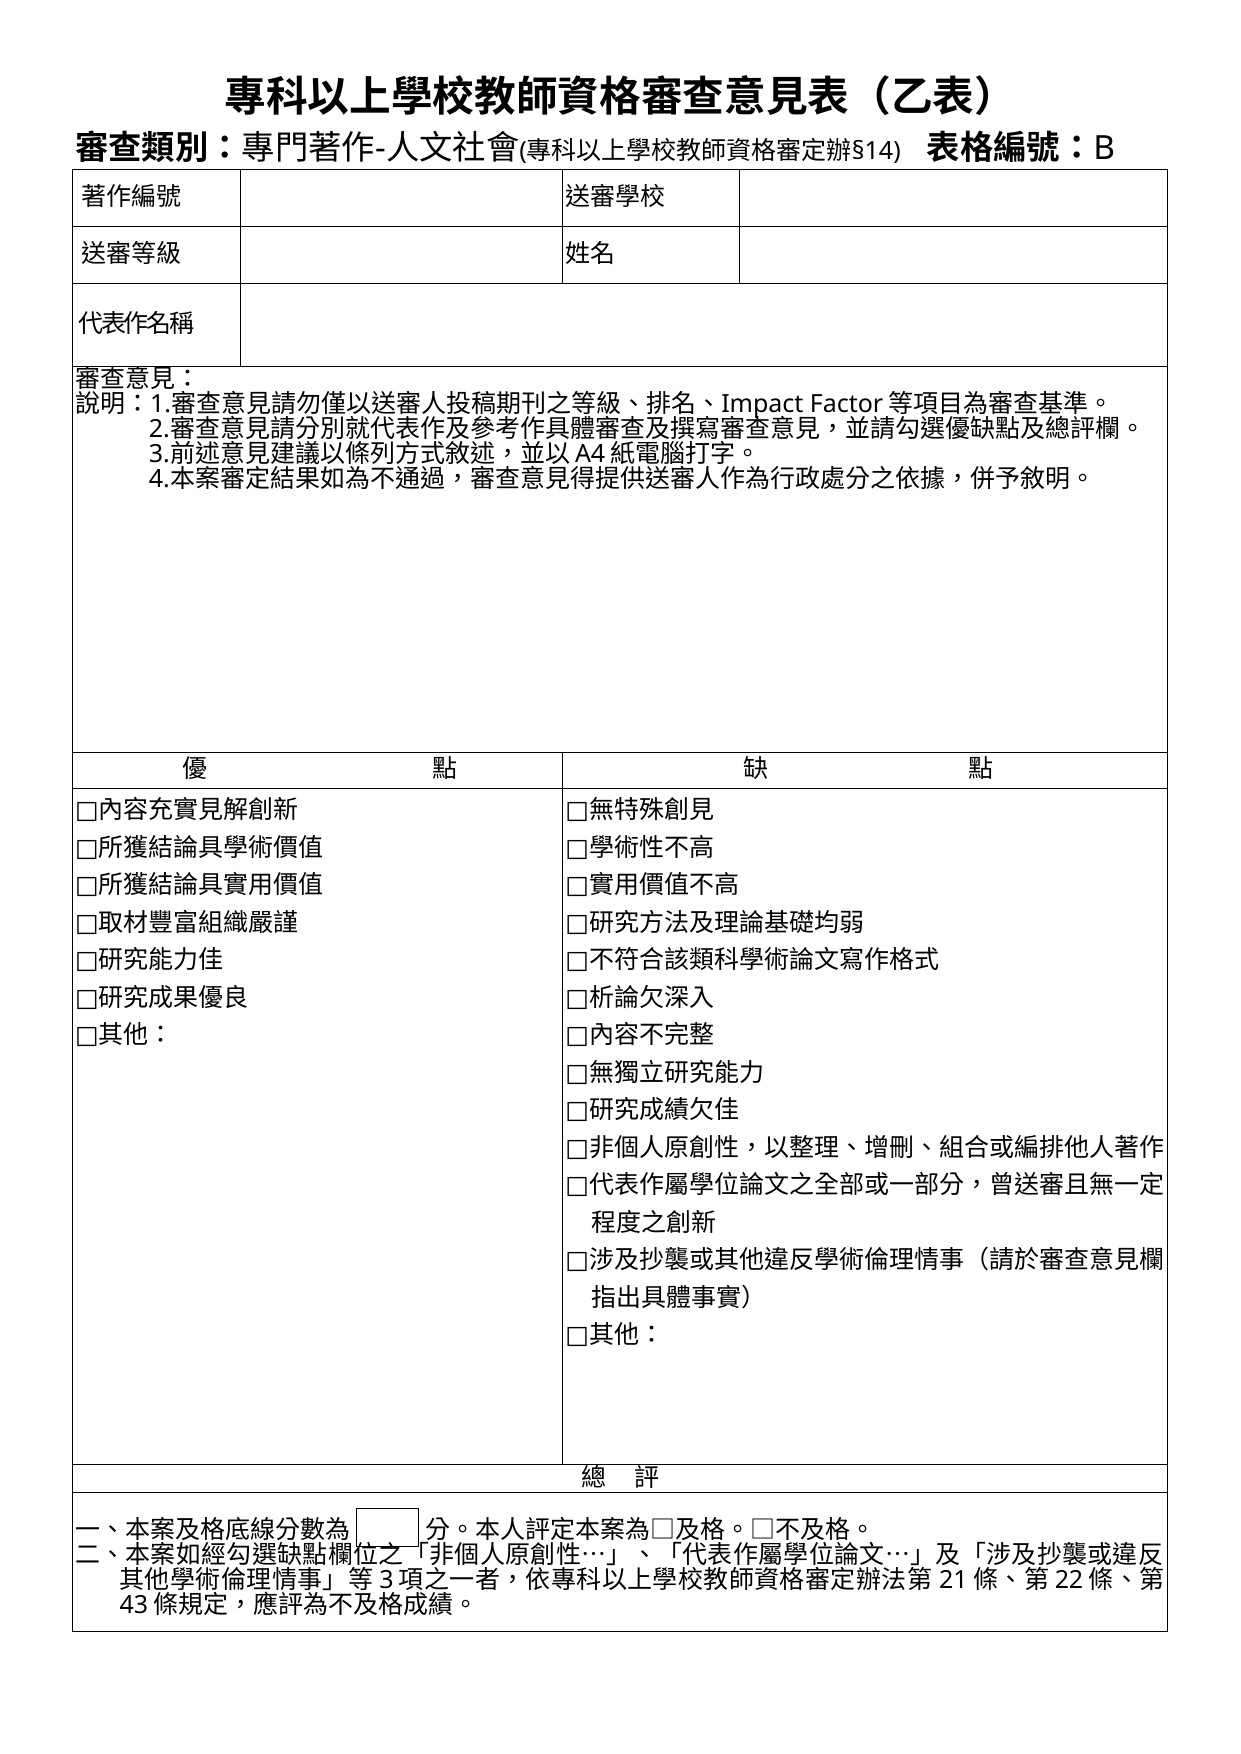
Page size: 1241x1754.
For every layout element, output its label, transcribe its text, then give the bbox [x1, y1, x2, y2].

table_header [740, 170, 1167, 226]
table_cell 審查意見： 說明：1.審查意見請勿僅以送審人投稿期刊之等級、排名、Impact Factor等項目為審查基準。 2.審查意見請分別就代表作及參考作具體審查及撰寫審查意見，並請勾選優缺點及總評欄。 3.前述意見建議以條列方式敘述，並以A4紙電腦打字。 4.本案審定結果如為不通過，審查意見得提供送審人作為行政處分之依據，併予敘明。 [73, 367, 1167, 752]
table_header [241, 170, 562, 226]
table_cell 姓名 [563, 227, 739, 283]
table_cell [740, 227, 1167, 283]
table_cell [241, 284, 1167, 366]
table_cell 缺 點 [563, 753, 1167, 787]
table_cell [241, 227, 562, 283]
table_cell □無特殊創見 □學術性不高 □實用價值不高 □研究方法及理論基礎均弱 □不符合該類科學術論文寫作格式 □析論欠深入 □內容不完整 □無獨立研究能力 □研究成績欠佳 □非個人原創性，以整理、增刪、組合或編排他人著作 □代表作屬學位論文之全部或一部分，曾送審且無一定程度之創新 □涉及抄襲或其他違反學術倫理情事（請於審查意見欄指出具體事實） □其他： [563, 789, 1167, 1463]
table_cell 優 點 [73, 753, 562, 787]
table_cell 總 評 [73, 1465, 1167, 1492]
table_header 著作編號 [73, 170, 240, 226]
table_header 送審學校 [563, 170, 739, 226]
table_cell 送審等級 [73, 227, 240, 283]
table_cell □內容充實見解創新 □所獲結論具學術價值 □所獲結論具實用價值 □取材豐富組織嚴謹 □研究能力佳 □研究成果優良 □其他： [73, 789, 562, 1463]
table_cell 代表作名稱 [73, 284, 240, 366]
table_cell 一、本案及格底線分數為 分。本人評定本案為□及格。□不及格。 二、本案如經勾選缺點欄位之「非個人原創性…」、「代表作屬學位論文…」及「涉及抄襲或違反其他學術倫理情事」等3項之一者，依專科以上學校教師資格審定辦法第21條、第22條、第43條規定，應評為不及格成績。 [73, 1493, 1167, 1631]
text 專科以上學校教師資格審查意見表（乙表） [75, 75, 1165, 121]
text 審查類別：專門著作-人文社會(專科以上學校教師資格審定辦§14) 表格編號：B [75, 121, 1165, 169]
